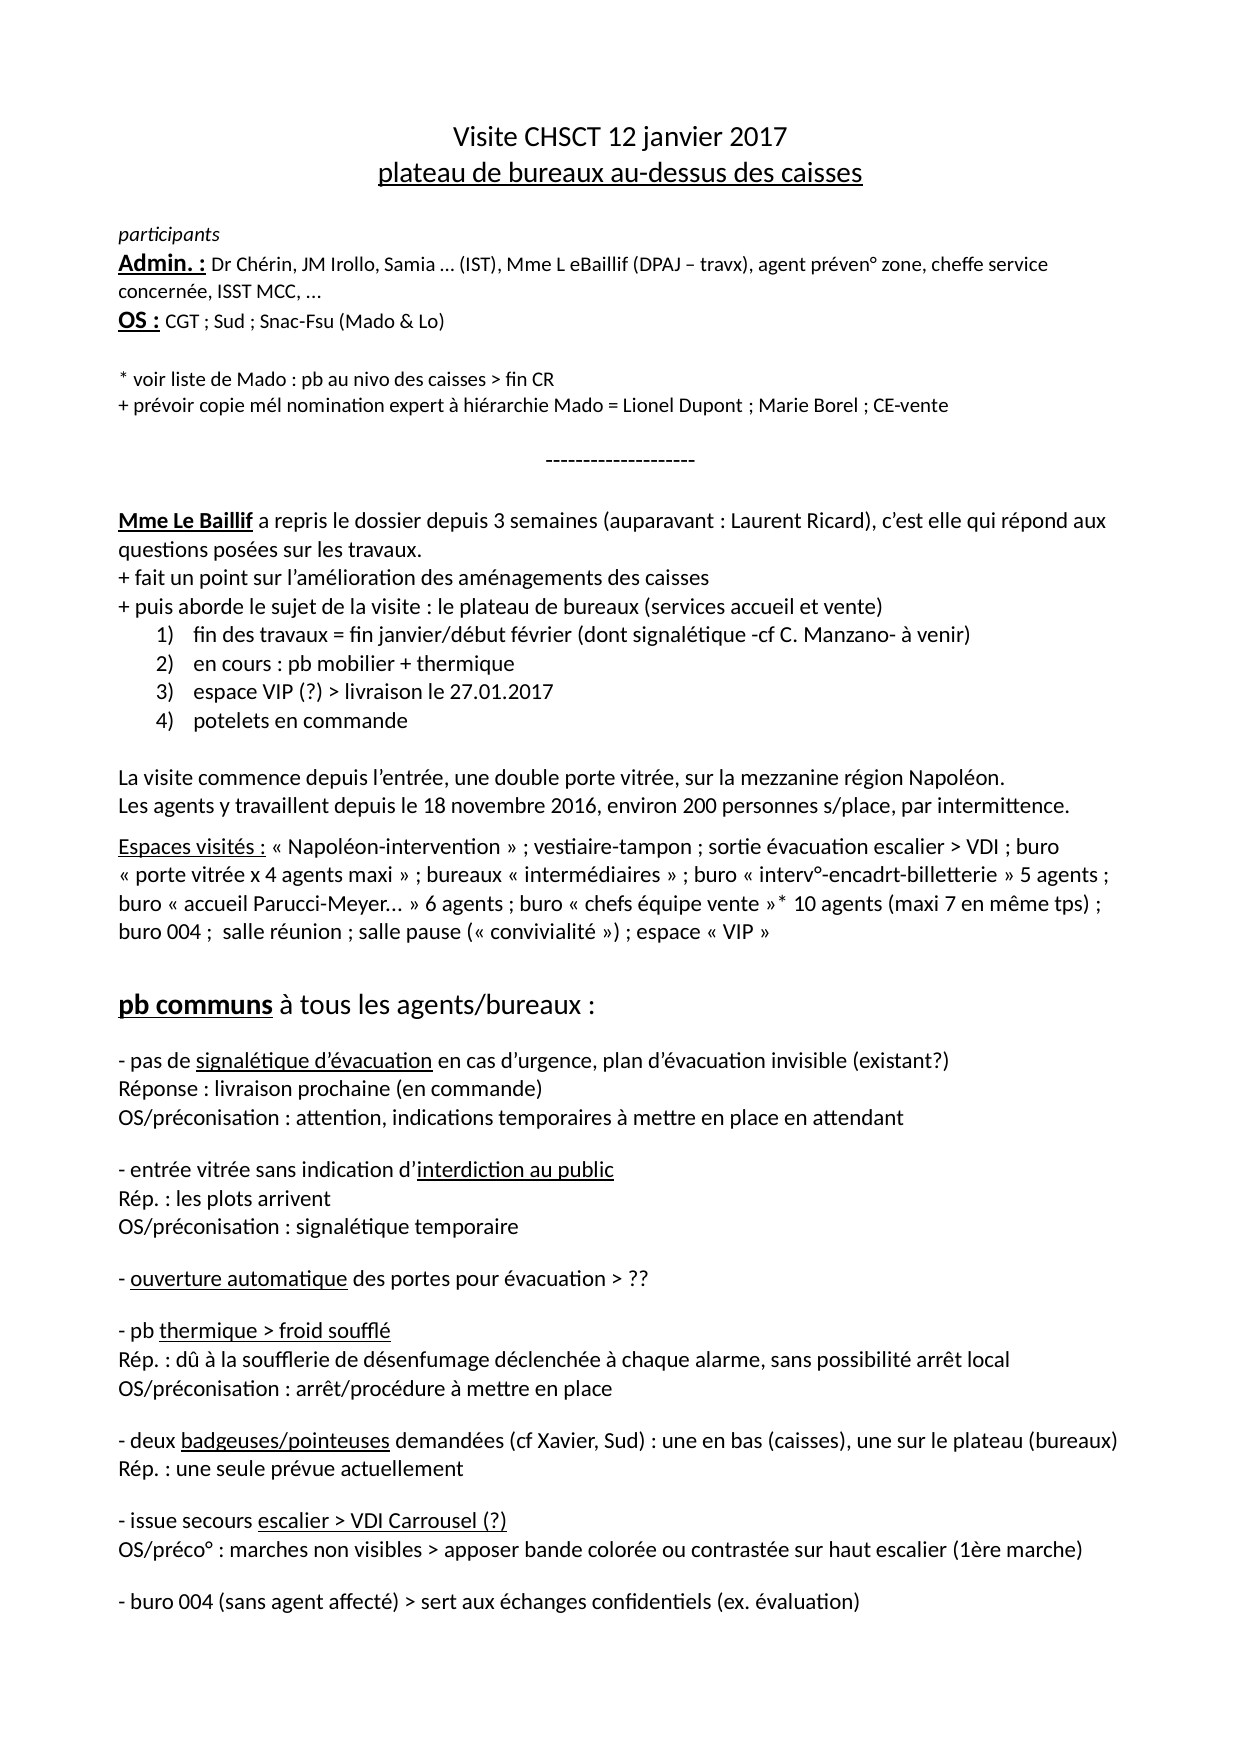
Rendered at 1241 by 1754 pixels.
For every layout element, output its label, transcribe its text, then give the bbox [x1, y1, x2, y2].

text - entrée vitrée sans indication d’interdiction au public Rép. : les plots arrivent OS/préconisation : signalétique temporaire [118, 1155, 1122, 1241]
text Admin. : Dr Chérin, JM Irollo, Samia … (IST), Mme L eBaillif (DPAJ – travx), agent préven° zone, cheffe service concernée, ISST MCC, ... [118, 247, 1122, 304]
text - pas de signalétique d’évacuation en cas d’urgence, plan d’évacuation invisible (existant?) Réponse : livraison prochaine (en commande) OS/préconisation : attention, indications temporaires à mettre en place en attendant [118, 1046, 1122, 1131]
text -------------------- [118, 444, 1122, 475]
text pb communs à tous les agents/bureaux : [118, 986, 1122, 1022]
text * voir liste de Mado : pb au nivo des caisses > fin CR + prévoir copie mél nomination expert à hiérarchie Mado = Lionel Dupont ; Marie Borel ; CE-vente [118, 366, 1122, 418]
text - ouverture automatique des portes pour évacuation > ?? [118, 1264, 1122, 1293]
list en cours : pb mobilier + thermique [156, 649, 1122, 677]
list fin des travaux = fin janvier/début février (dont signalétique -cf C. Manzano- à venir) [156, 620, 1122, 649]
text participants [118, 221, 1122, 247]
text + fait un point sur l’amélioration des aménagements des caisses [118, 563, 1122, 592]
text plateau de bureaux au-dessus des caisses [118, 154, 1122, 190]
text - issue secours escalier > VDI Carrousel (?) OS/préco° : marches non visibles > apposer bande colorée ou contrastée sur haut escalier (1ère marche) [118, 1506, 1122, 1563]
text - pb thermique > froid soufflé Rép. : dû à la soufflerie de désenfumage déclenchée à chaque alarme, sans possibilité arrêt local OS/préconisation : arrêt/procédure à mettre en place [118, 1316, 1122, 1402]
text Les agents y travaillent depuis le 18 novembre 2016, environ 200 personnes s/place, par intermittence. [118, 791, 1122, 820]
text - deux badgeuses/pointeuses demandées (cf Xavier, Sud) : une en bas (caisses), une sur le plateau (bureaux) Rép. : une seule prévue actuellement [118, 1426, 1122, 1483]
text La visite commence depuis l’entrée, une double porte vitrée, sur la mezzanine région Napoléon. [118, 763, 1122, 791]
text + puis aborde le sujet de la visite : le plateau de bureaux (services accueil et vente) [118, 592, 1122, 620]
text Espaces visités : « Napoléon-intervention » ; vestiaire-tampon ; sortie évacuation escalier > VDI ; buro « porte vitrée x 4 agents maxi » ; bureaux « intermédiaires » ; buro « interv°-encadrt-billetterie » 5 agents ; buro « accueil Parucci-Meyer... » 6 agents ; buro « chefs équipe vente »* 10 agents (maxi 7 en même tps) ; buro 004 ; salle réunion ; salle pause (« convivialité ») ; espace « VIP » [118, 832, 1122, 946]
list potelets en commande [156, 706, 1122, 734]
text - buro 004 (sans agent affecté) > sert aux échanges confidentiels (ex. évaluation) [118, 1587, 1122, 1616]
text Visite CHSCT 12 janvier 2017 [118, 118, 1122, 154]
list espace VIP (?) > livraison le 27.01.2017 [156, 677, 1122, 706]
text OS : CGT ; Sud ; Snac-Fsu (Mado & Lo) [118, 304, 1122, 335]
text Mme Le Baillif a repris le dossier depuis 3 semaines (auparavant : Laurent Ricard), c’est elle qui répond aux questions posées sur les travaux. [118, 506, 1122, 563]
